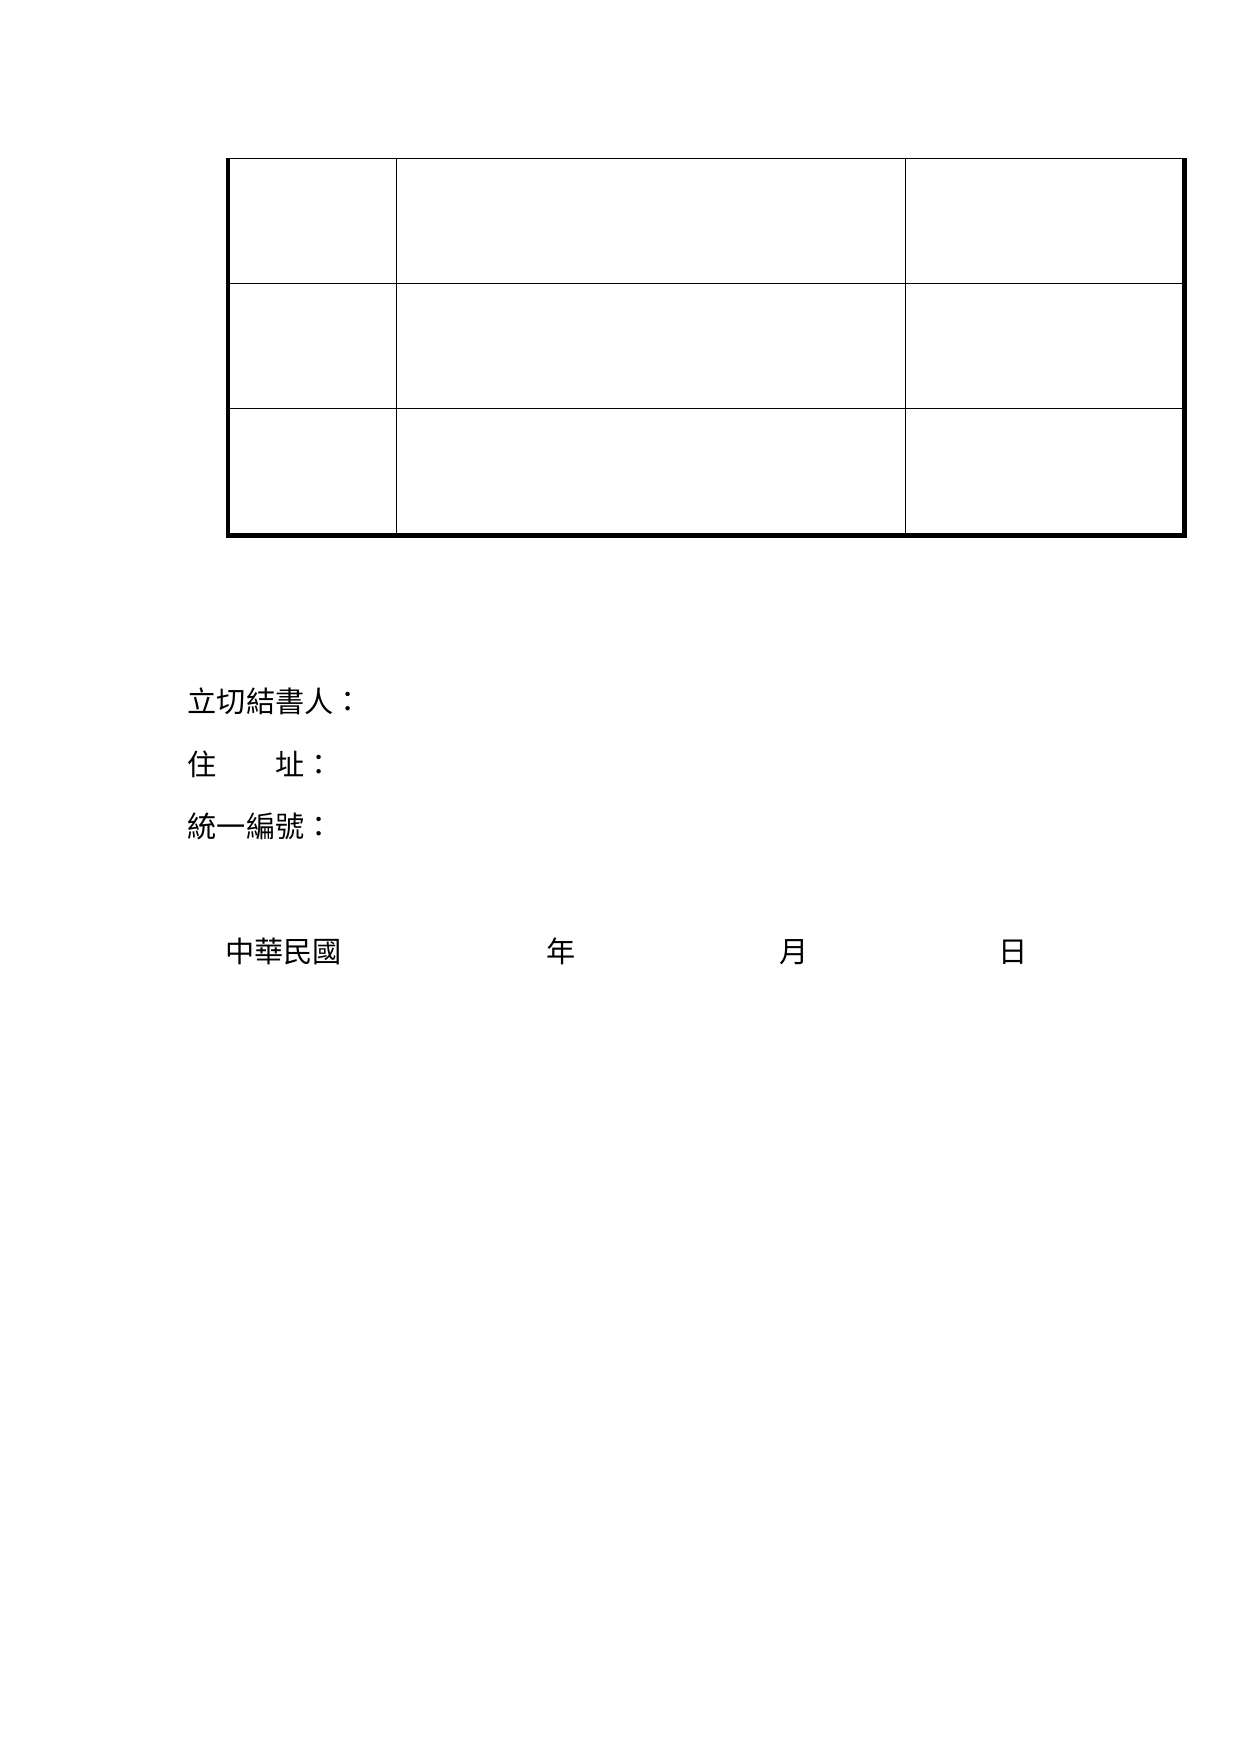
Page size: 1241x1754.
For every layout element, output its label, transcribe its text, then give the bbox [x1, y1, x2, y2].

text 立切結書人： [187, 658, 1053, 721]
table_cell [230, 284, 396, 408]
table_cell [906, 159, 1182, 283]
text 統一編號： [187, 783, 1053, 846]
table_cell [230, 159, 396, 283]
table_cell [230, 409, 396, 533]
table_cell [397, 409, 905, 533]
table_cell [397, 159, 905, 283]
text 住 址： [187, 721, 1053, 783]
text 中華民國 年 月 日 [225, 908, 1053, 971]
table_cell [397, 284, 905, 408]
table_cell [906, 284, 1182, 408]
table_cell [906, 409, 1182, 533]
